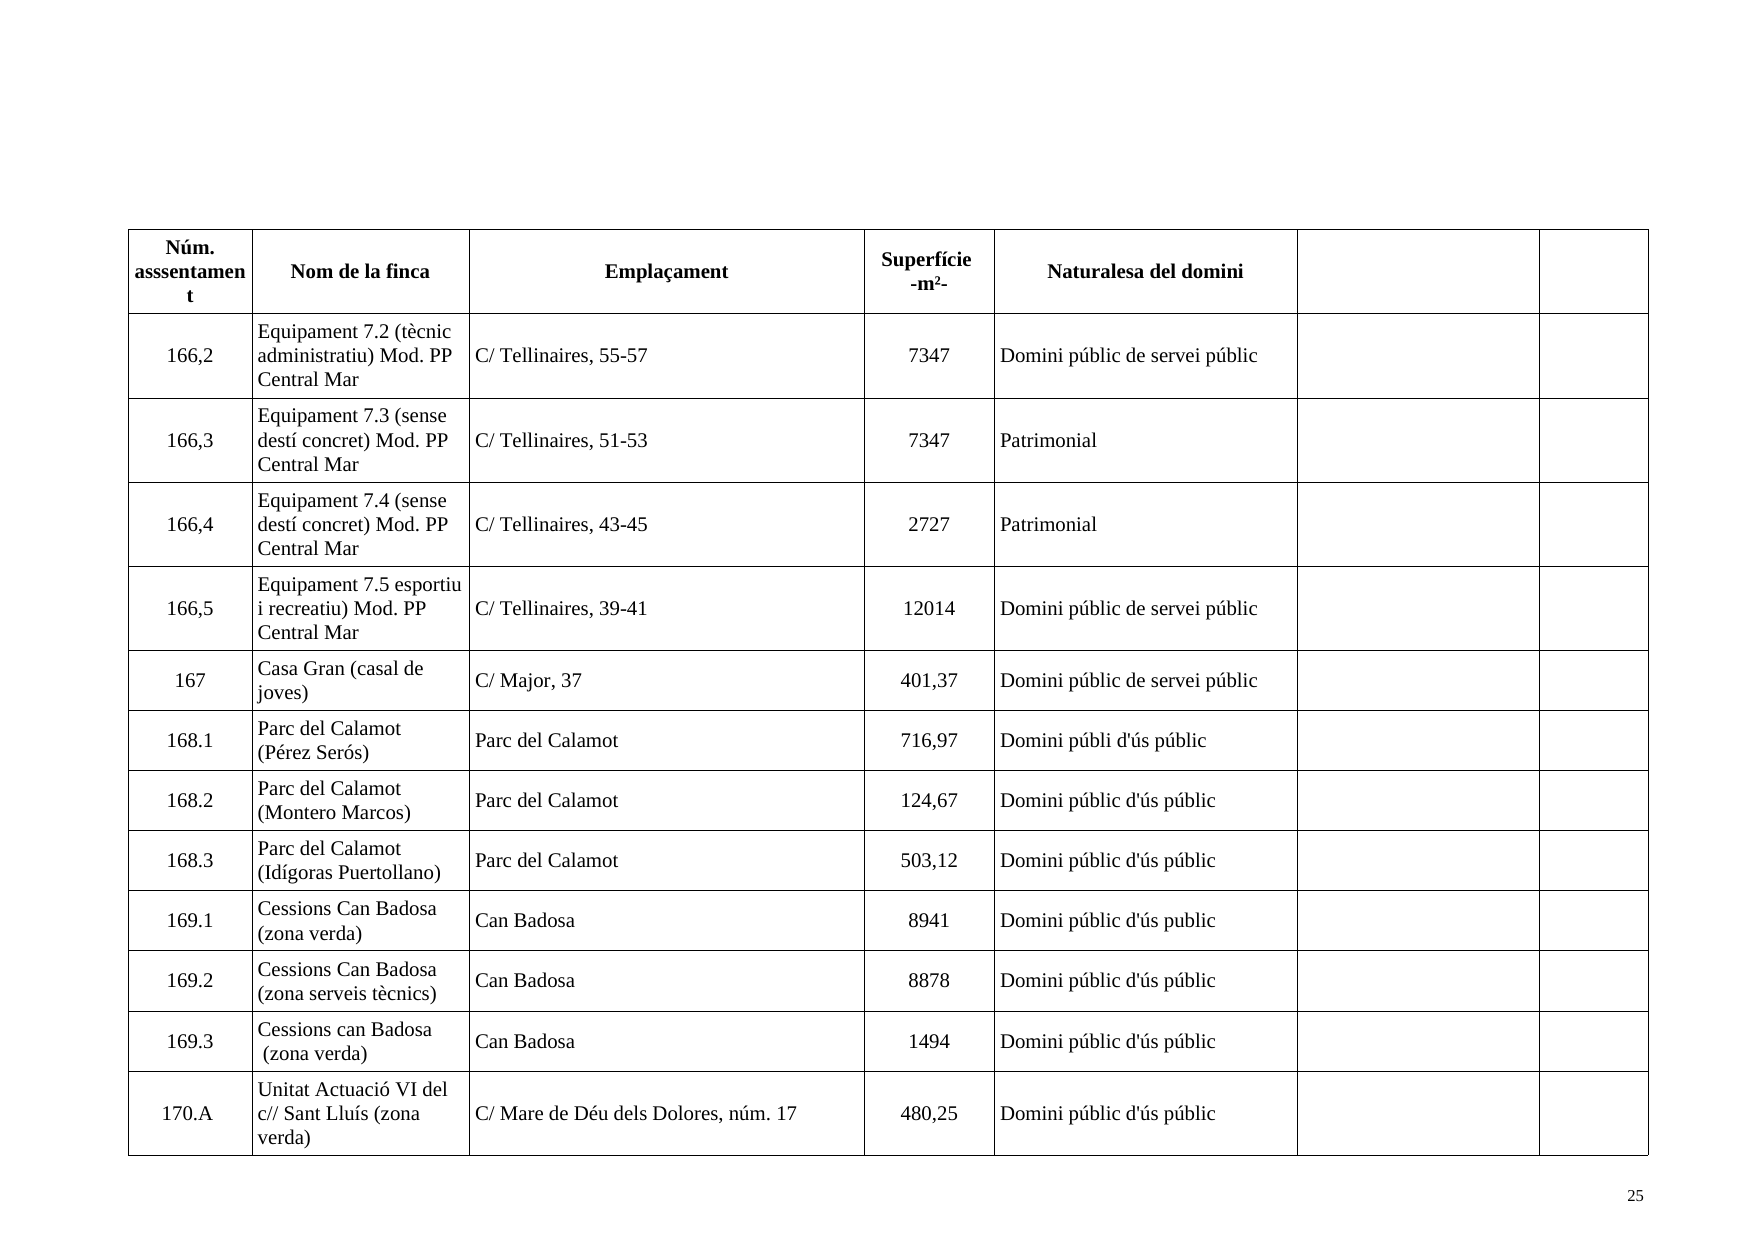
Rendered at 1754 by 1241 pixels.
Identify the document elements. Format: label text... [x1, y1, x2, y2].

table_cell [1298, 1012, 1539, 1071]
table_cell [1540, 891, 1648, 950]
table_cell Domini públic d'ús públic [995, 951, 1297, 1011]
table_header Núm. asssentament [129, 230, 252, 313]
table_cell [1540, 567, 1648, 650]
table_cell 12014 [865, 567, 994, 650]
table_cell Domini públic d'ús públic [995, 1012, 1297, 1071]
table_cell [1298, 567, 1539, 650]
table_cell [1540, 483, 1648, 566]
table_cell [1298, 771, 1539, 830]
table_cell C/ Tellinaires, 51-53 [470, 399, 864, 482]
table_cell [1540, 399, 1648, 482]
table_cell Equipament 7.2 (tècnic administratiu) Mod. PP Central Mar [253, 314, 469, 397]
table_cell 167 [129, 651, 252, 710]
table_cell 1494 [865, 1012, 994, 1071]
table_cell Parc del Calamot [470, 771, 864, 830]
table_cell 7347 [865, 399, 994, 482]
table_cell [1298, 891, 1539, 950]
table_cell Parc del Calamot (Montero Marcos) [253, 771, 469, 830]
table_cell 168.3 [129, 831, 252, 890]
table_cell [1298, 314, 1539, 397]
table_cell [1298, 711, 1539, 770]
table_header Emplaçament [470, 230, 864, 313]
table_cell Domini públic d'ús públic [995, 771, 1297, 830]
table_cell 8878 [865, 951, 994, 1011]
table_cell 401,37 [865, 651, 994, 710]
table_cell Cessions Can Badosa (zona serveis tècnics) [253, 951, 469, 1011]
table_cell 124,67 [865, 771, 994, 830]
table_cell Can Badosa [470, 891, 864, 950]
table_cell [1298, 651, 1539, 710]
table_cell 168.2 [129, 771, 252, 830]
table_cell [1298, 399, 1539, 482]
table_cell 503,12 [865, 831, 994, 890]
table_cell Can Badosa [470, 1012, 864, 1071]
table_cell [1540, 951, 1648, 1011]
table_cell Can Badosa [470, 951, 864, 1011]
table_cell Domini públi d'ús públic [995, 711, 1297, 770]
table_cell 7347 [865, 314, 994, 397]
table_cell Domini públic de servei públic [995, 567, 1297, 650]
table_cell Domini públic de servei públic [995, 314, 1297, 397]
table_cell C/ Tellinaires, 43-45 [470, 483, 864, 566]
table_cell [1540, 1072, 1648, 1155]
table_header Nom de la finca [253, 230, 469, 313]
table_cell Equipament 7.5 esportiu i recreatiu) Mod. PP Central Mar [253, 567, 469, 650]
table_cell [1540, 711, 1648, 770]
table_header Superfície -m²- [865, 230, 994, 313]
table_cell 8941 [865, 891, 994, 950]
table_cell Parc del Calamot (Idígoras Puertollano) [253, 831, 469, 890]
table_cell [1298, 1072, 1539, 1155]
table_cell [1540, 771, 1648, 830]
table_cell Parc del Calamot [470, 711, 864, 770]
table_cell 166,5 [129, 567, 252, 650]
table_cell 169.3 [129, 1012, 252, 1071]
table_cell Parc del Calamot [470, 831, 864, 890]
table_cell Cessions can Badosa (zona verda) [253, 1012, 469, 1071]
table_cell Unitat Actuació VI del c// Sant Lluís (zona verda) [253, 1072, 469, 1155]
table_cell 166,3 [129, 399, 252, 482]
table_cell 166,2 [129, 314, 252, 397]
table_cell Patrimonial [995, 483, 1297, 566]
table_cell 168.1 [129, 711, 252, 770]
table_cell 169.2 [129, 951, 252, 1011]
table_cell Domini públic d'ús públic [995, 1072, 1297, 1155]
table_cell 480,25 [865, 1072, 994, 1155]
table_header [1540, 230, 1648, 313]
table_cell Equipament 7.3 (sense destí concret) Mod. PP Central Mar [253, 399, 469, 482]
table_cell Equipament 7.4 (sense destí concret) Mod. PP Central Mar [253, 483, 469, 566]
table_cell [1540, 314, 1648, 397]
table_cell Casa Gran (casal de joves) [253, 651, 469, 710]
table_cell 716,97 [865, 711, 994, 770]
table_cell C/ Tellinaires, 39-41 [470, 567, 864, 650]
table_cell Parc del Calamot (Pérez Serós) [253, 711, 469, 770]
table_cell Domini públic de servei públic [995, 651, 1297, 710]
table_cell C/ Tellinaires, 55-57 [470, 314, 864, 397]
table_cell [1298, 483, 1539, 566]
table_header Naturalesa del domini [995, 230, 1297, 313]
table_cell [1298, 831, 1539, 890]
table_cell [1540, 651, 1648, 710]
table_cell C/ Mare de Déu dels Dolores, núm. 17 [470, 1072, 864, 1155]
table_cell [1540, 1012, 1648, 1071]
table_cell [1540, 831, 1648, 890]
table_cell 170.A [129, 1072, 252, 1155]
table_cell Patrimonial [995, 399, 1297, 482]
table_cell 2727 [865, 483, 994, 566]
table_cell Domini públic d'ús públic [995, 831, 1297, 890]
table_header [1298, 230, 1539, 313]
table_cell C/ Major, 37 [470, 651, 864, 710]
table_cell 169.1 [129, 891, 252, 950]
table_cell [1298, 951, 1539, 1011]
table_cell Cessions Can Badosa (zona verda) [253, 891, 469, 950]
table_cell 166,4 [129, 483, 252, 566]
table_cell Domini públic d'ús public [995, 891, 1297, 950]
